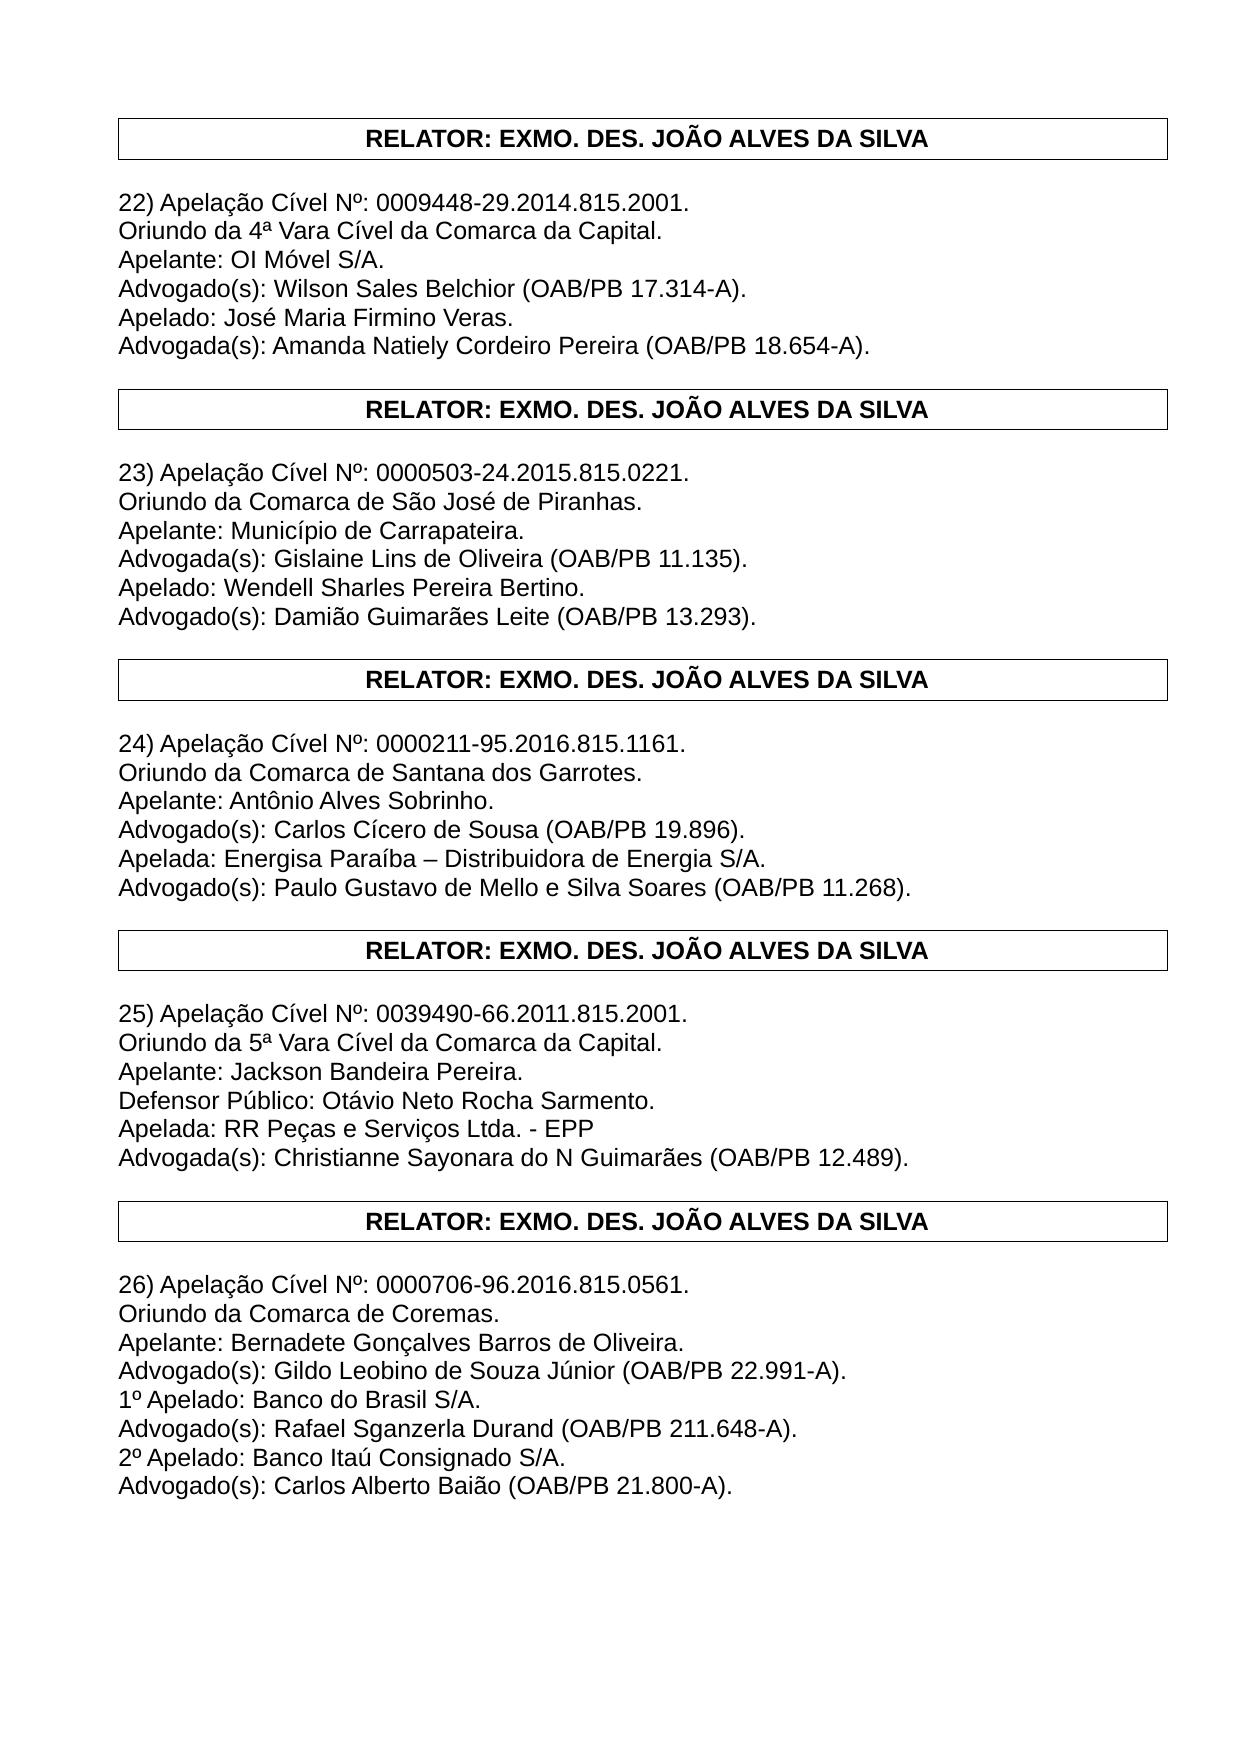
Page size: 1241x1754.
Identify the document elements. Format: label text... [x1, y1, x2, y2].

text Apelante: Antônio Alves Sobrinho. [118, 786, 1131, 815]
text Oriundo da 4ª Vara Cível da Comarca da Capital. [118, 216, 1131, 245]
text Advogado(s): Carlos Cícero de Sousa (OAB/PB 19.896). [118, 815, 1131, 844]
table_header RELATOR: EXMO. DES. JOÃO ALVES DA SILVA [119, 1202, 1167, 1241]
text Apelada: Energisa Paraíba – Distribuidora de Energia S/A. [118, 844, 1131, 872]
text Advogado(s): Paulo Gustavo de Mello e Silva Soares (OAB/PB 11.268). [118, 872, 1131, 901]
text 22) Apelação Cível Nº: 0009448-29.2014.815.2001. [118, 187, 1131, 216]
text Advogado(s): Wilson Sales Belchior (OAB/PB 17.314-A). [118, 274, 1131, 302]
text Apelante: Jackson Bandeira Pereira. [118, 1057, 1131, 1086]
text Advogado(s): Rafael Sganzerla Durand (OAB/PB 211.648-A). [118, 1414, 1131, 1442]
text Defensor Público: Otávio Neto Rocha Sarmento. [118, 1086, 1131, 1114]
text 1º Apelado: Banco do Brasil S/A. [118, 1385, 1131, 1414]
text 25) Apelação Cível Nº: 0039490-66.2011.815.2001. [118, 999, 1131, 1028]
text Advogada(s): Gislaine Lins de Oliveira (OAB/PB 11.135). [118, 544, 1131, 573]
table_header RELATOR: EXMO. DES. JOÃO ALVES DA SILVA [119, 931, 1167, 970]
text Advogado(s): Gildo Leobino de Souza Júnior (OAB/PB 22.991-A). [118, 1356, 1131, 1385]
text Advogado(s): Carlos Alberto Baião (OAB/PB 21.800-A). [118, 1471, 1131, 1500]
text Advogada(s): Amanda Natiely Cordeiro Pereira (OAB/PB 18.654-A). [118, 331, 1131, 360]
text Apelada: RR Peças e Serviços Ltda. - EPP [118, 1114, 1131, 1143]
text Oriundo da Comarca de São José de Piranhas. [118, 487, 1131, 516]
table_header RELATOR: EXMO. DES. JOÃO ALVES DA SILVA [119, 660, 1167, 700]
text Oriundo da Comarca de Santana dos Garrotes. [118, 757, 1131, 786]
text Oriundo da 5ª Vara Cível da Comarca da Capital. [118, 1028, 1131, 1057]
text 2º Apelado: Banco Itaú Consignado S/A. [118, 1442, 1131, 1471]
text Apelante: Bernadete Gonçalves Barros de Oliveira. [118, 1327, 1131, 1356]
text Apelado: José Maria Firmino Veras. [118, 302, 1131, 331]
text 24) Apelação Cível Nº: 0000211-95.2016.815.1161. [118, 729, 1131, 757]
text Advogado(s): Damião Guimarães Leite (OAB/PB 13.293). [118, 602, 1131, 631]
text Apelante: Município de Carrapateira. [118, 516, 1131, 544]
table_header RELATOR: EXMO. DES. JOÃO ALVES DA SILVA [119, 390, 1167, 429]
text Advogada(s): Christianne Sayonara do N Guimarães (OAB/PB 12.489). [118, 1143, 1131, 1172]
text Apelante: OI Móvel S/A. [118, 245, 1131, 274]
text Oriundo da Comarca de Coremas. [118, 1299, 1131, 1327]
text Apelado: Wendell Sharles Pereira Bertino. [118, 573, 1131, 602]
table_header RELATOR: EXMO. DES. JOÃO ALVES DA SILVA [119, 119, 1167, 158]
text 23) Apelação Cível Nº: 0000503-24.2015.815.0221. [118, 458, 1131, 487]
text 26) Apelação Cível Nº: 0000706-96.2016.815.0561. [118, 1270, 1131, 1299]
